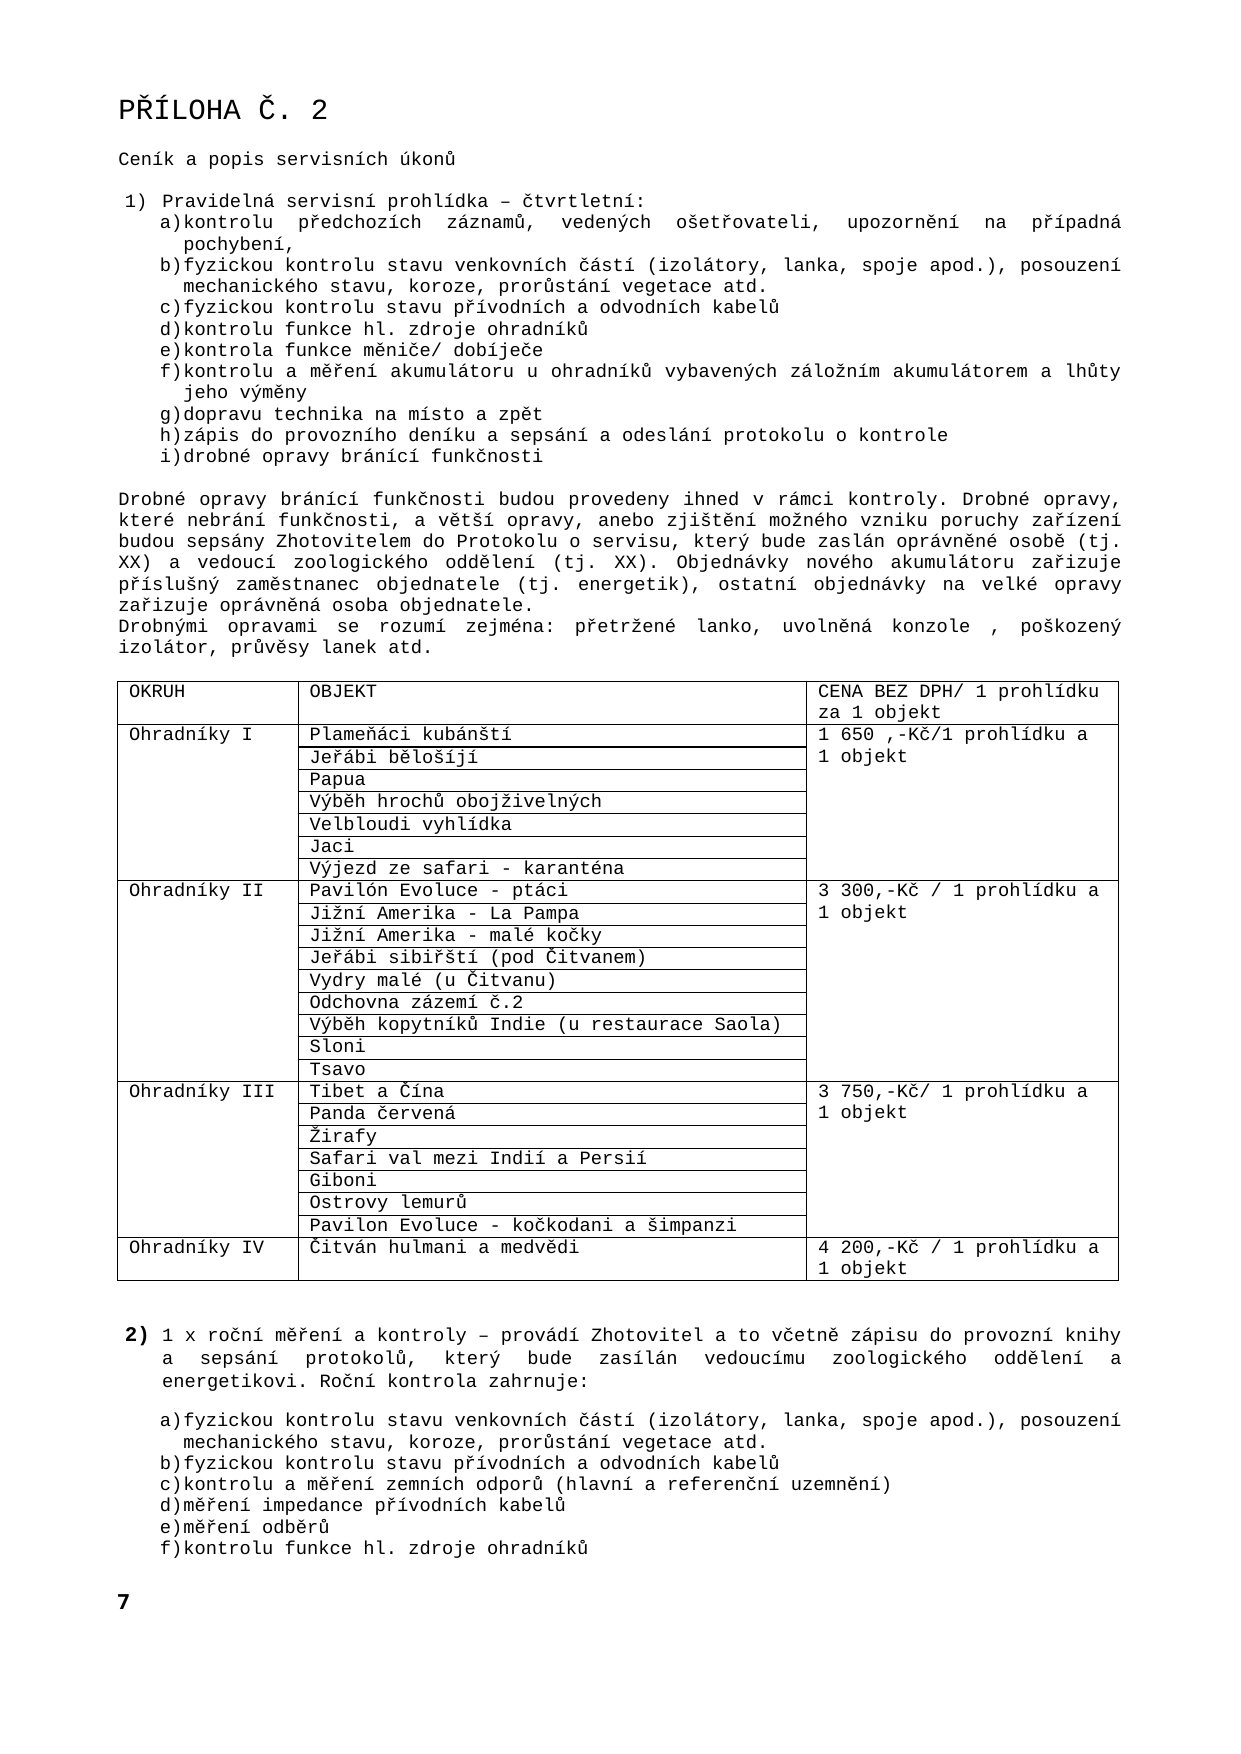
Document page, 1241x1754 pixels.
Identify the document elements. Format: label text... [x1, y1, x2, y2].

table_cell Jaci [299, 837, 806, 858]
list kontrola funkce měniče/ dobíječe [159, 341, 1122, 362]
list fyzickou kontrolu stavu přívodních a odvodních kabelů [159, 298, 1122, 319]
table_cell Ohradníky II [118, 881, 298, 1081]
table_header OBJEKT [299, 682, 806, 724]
table_cell Výjezd ze safari - karanténa [299, 859, 806, 880]
table_cell Safari val mezi Indií a Persií [299, 1149, 806, 1170]
list měření impedance přívodních kabelů [159, 1496, 1122, 1517]
table_cell Jižní Amerika - malé kočky [299, 926, 806, 947]
list kontrolu a měření zemních odporů (hlavní a referenční uzemnění) [159, 1475, 1122, 1496]
text Drobnými opravami se rozumí zejména: přetržené lanko, uvolněná konzole , poškozený izolátor, průvěsy lanek atd. [118, 617, 1122, 659]
table_cell Ostrovy lemurů [299, 1193, 806, 1214]
table_cell Tsavo [299, 1060, 806, 1081]
text PŘÍLOHA Č. 2 [118, 95, 1122, 128]
list Pravidelná servisní prohlídka – čtvrtletní: [124, 192, 1122, 213]
table_cell Papua [299, 770, 806, 791]
table_cell Výběh hrochů obojživelných [299, 792, 806, 813]
table_cell Výběh kopytníků Indie (u restaurace Saola) [299, 1015, 806, 1036]
table_cell Plameňáci kubánští [299, 725, 806, 746]
table_cell Pavilón Evoluce - ptáci [299, 881, 806, 902]
table_cell Vydry malé (u Čitvanu) [299, 970, 806, 992]
table_cell Tibet a Čína [299, 1082, 806, 1103]
table_cell 3 300,-Kč / 1 prohlídku a 1 objekt [807, 881, 1118, 1081]
list fyzickou kontrolu stavu venkovních částí (izolátory, lanka, spoje apod.), posouzení mechanického stavu, koroze, prorůstání vegetace atd. [159, 1411, 1122, 1454]
table_cell Jeřábi sibiřští (pod Čitvanem) [299, 948, 806, 969]
table_cell Ohradníky III [118, 1082, 298, 1237]
table_cell Pavilon Evoluce - kočkodani a šimpanzi [299, 1216, 806, 1237]
table_header OKRUH [118, 682, 298, 724]
list zápis do provozního deníku a sepsání a odeslání protokolu o kontrole [159, 426, 1122, 447]
table_cell 1 650 ,-Kč/1 prohlídku a 1 objekt [807, 725, 1118, 880]
list fyzickou kontrolu stavu venkovních částí (izolátory, lanka, spoje apod.), posouzení mechanického stavu, koroze, prorůstání vegetace atd. [159, 256, 1122, 298]
list fyzickou kontrolu stavu přívodních a odvodních kabelů [159, 1454, 1122, 1475]
list kontrolu funkce hl. zdroje ohradníků [159, 319, 1122, 341]
list kontrolu a měření akumulátoru u ohradníků vybavených záložním akumulátorem a lhůty jeho výměny [159, 362, 1122, 404]
table_cell Jeřábi bělošíjí [299, 748, 806, 769]
table_cell 3 750,-Kč/ 1 prohlídku a 1 objekt [807, 1082, 1118, 1237]
table_cell Velbloudi vyhlídka [299, 814, 806, 836]
table_cell Sloni [299, 1037, 806, 1058]
list 1 x roční měření a kontroly – provádí Zhotovitel a to včetně zápisu do provozní knihy a sepsání protokolů, který bude zasílán vedoucímu zoologického oddělení a energetikovi. Roční kontrola zahrnuje: [124, 1324, 1122, 1393]
list drobné opravy bránící funkčnosti [159, 447, 1122, 468]
table_cell Panda červená [299, 1104, 806, 1125]
table_cell Ohradníky I [118, 725, 298, 880]
table_cell Čitván hulmani a medvědi [299, 1238, 806, 1280]
list dopravu technika na místo a zpět [159, 404, 1122, 426]
table_cell 4 200,-Kč / 1 prohlídku a 1 objekt [807, 1238, 1118, 1280]
table_cell Žirafy [299, 1126, 806, 1148]
table_cell Giboni [299, 1171, 806, 1192]
table_cell Jižní Amerika - La Pampa [299, 904, 806, 925]
table_header CENA BEZ DPH/ 1 prohlídku za 1 objekt [807, 682, 1118, 724]
list kontrolu funkce hl. zdroje ohradníků [159, 1539, 1122, 1560]
table_cell Odchovna zázemí č.2 [299, 993, 806, 1014]
text Drobné opravy bránící funkčnosti budou provedeny ihned v rámci kontroly. Drobné opravy, které nebrání funkčnosti, a větší opravy, anebo zjištění možného vzniku poruchy zařízení budou sepsány Zhotovitelem do Protokolu o servisu, který bude zaslán oprávněné osobě (tj. XX) a vedoucí zoologického oddělení (tj. XX). Objednávky nového akumulátoru zařizuje příslušný zaměstnanec objednatele (tj. energetik), ostatní objednávky na velké opravy zařizuje oprávněná osoba objednatele. [118, 489, 1122, 617]
text Ceník a popis servisních úkonů [118, 149, 1122, 171]
list měření odběrů [159, 1517, 1122, 1539]
list kontrolu předchozích záznamů, vedených ošetřovateli, upozornění na případná pochybení, [159, 213, 1122, 256]
table_cell Ohradníky IV [118, 1238, 298, 1280]
